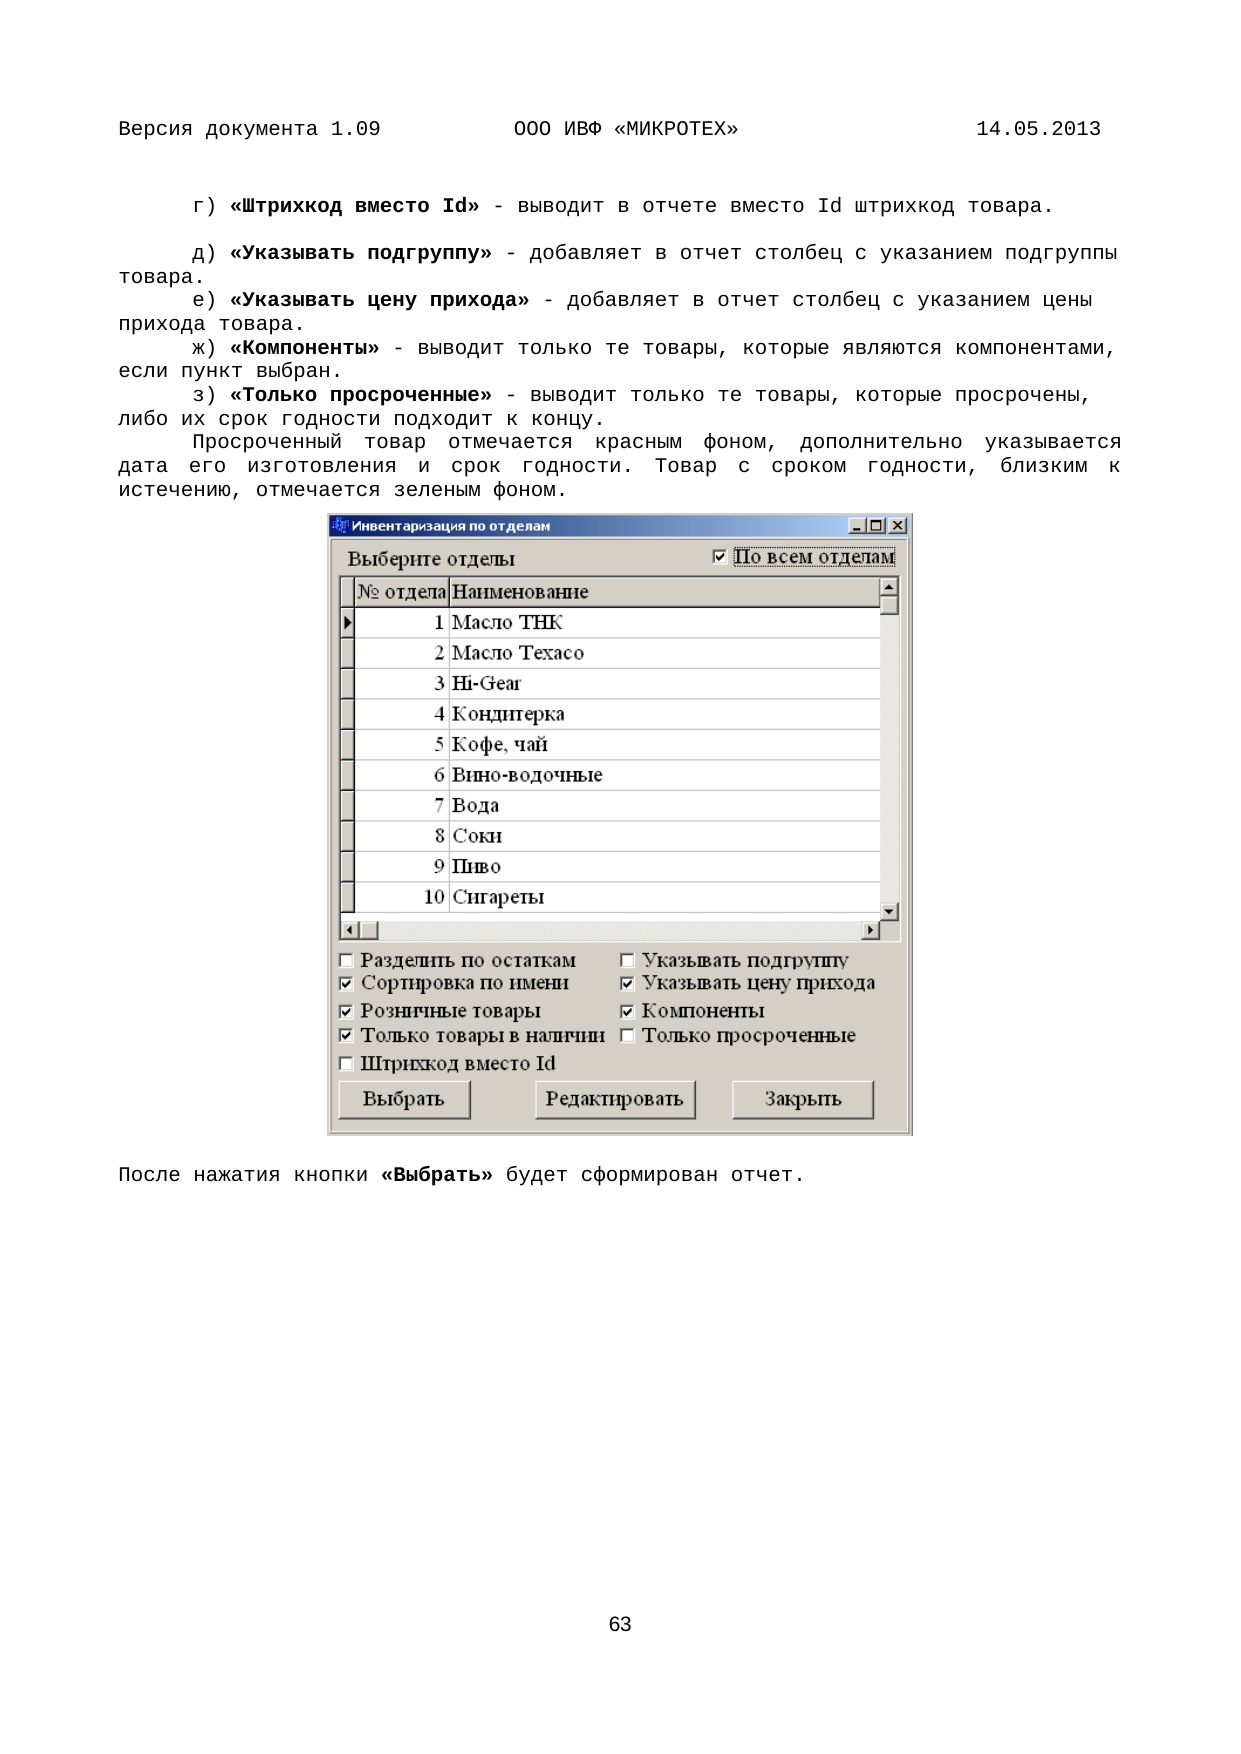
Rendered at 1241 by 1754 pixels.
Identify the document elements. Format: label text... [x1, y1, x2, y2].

text После нажатия кнопки «Выбрать» будет сформирован отчет. [118, 1164, 1122, 1188]
text д) «Указывать подгруппу» - добавляет в отчет столбец с указанием подгруппы товара. [118, 242, 1122, 289]
picture [327, 513, 913, 1136]
text е) «Указывать цену прихода» - добавляет в отчет столбец с указанием цены прихода товара. [118, 289, 1122, 337]
text г) «Штрихкод вместо Id» - выводит в отчете вместо Id штрихкод товара. [118, 195, 1122, 218]
text ж) «Компоненты» - выводит только те товары, которые являются компонентами, если пункт выбран. [118, 337, 1122, 384]
text з) «Только просроченные» - выводит только те товары, которые просрочены, либо их срок годности подходит к концу. [118, 384, 1122, 431]
text Просроченный товар отмечается красным фоном, дополнительно указывается дата его изготовления и срок годности. Товар с сроком годности, близким к истечению, отмечается зеленым фоном. [118, 431, 1122, 502]
